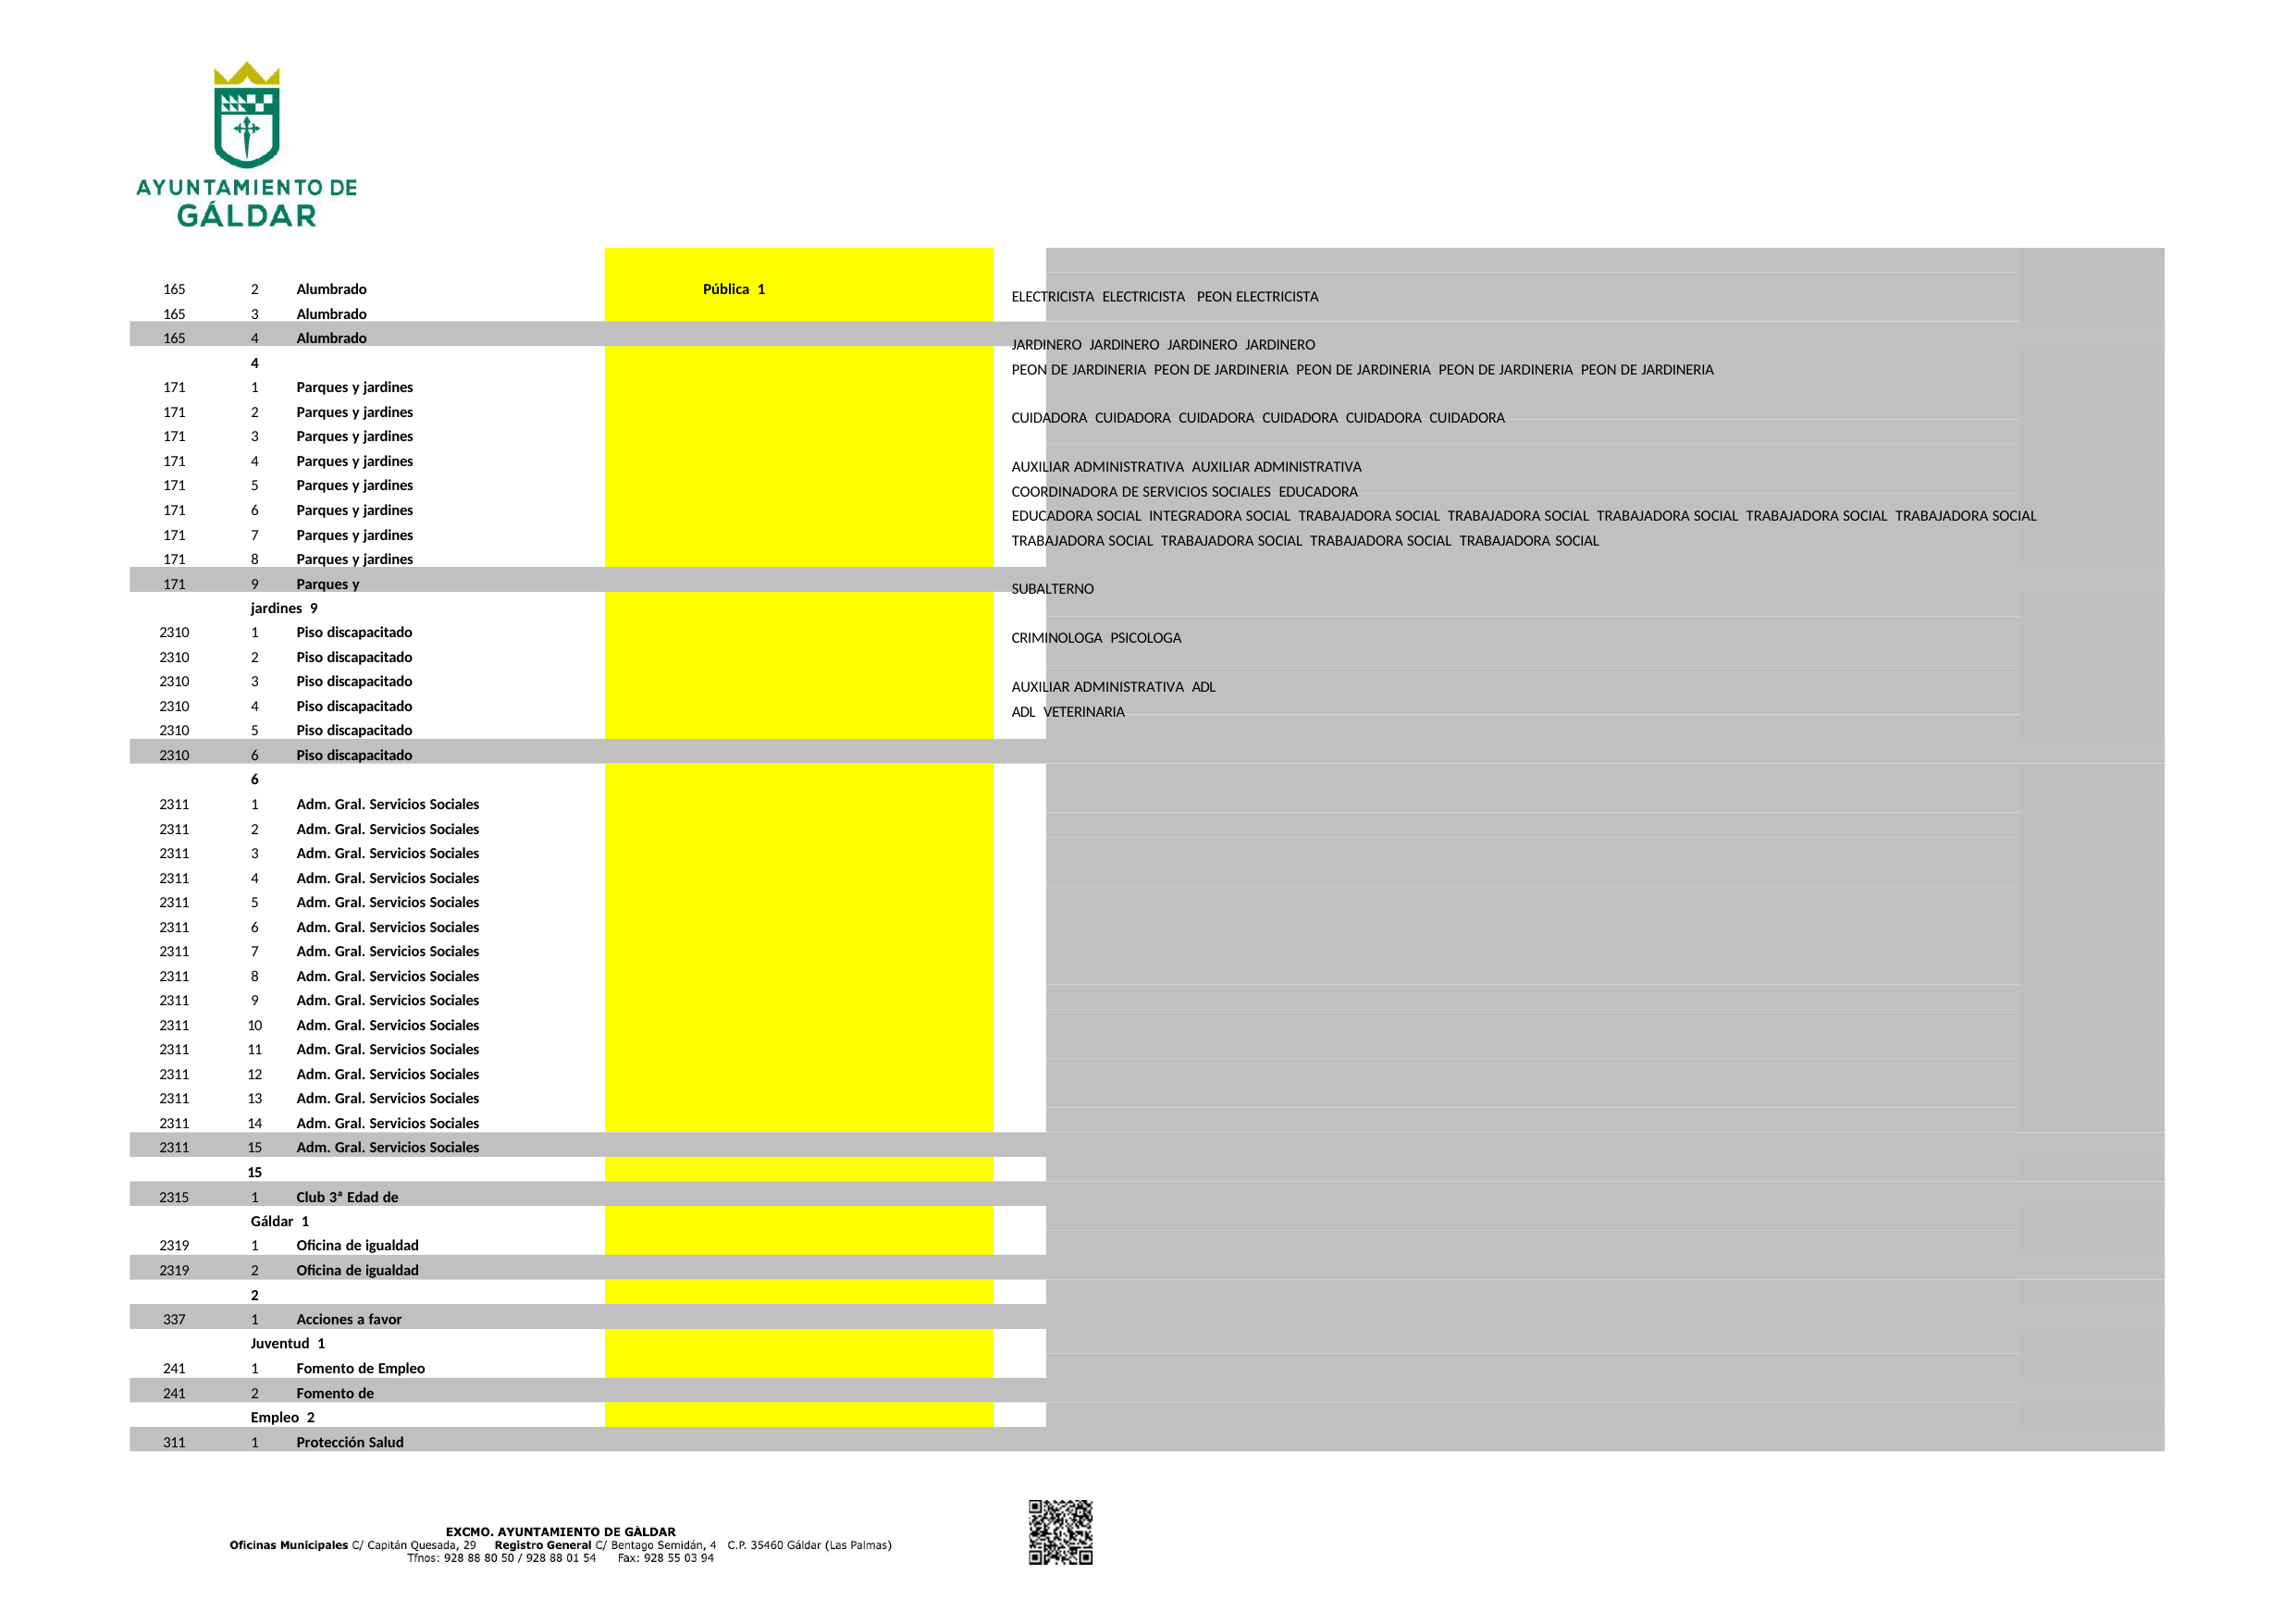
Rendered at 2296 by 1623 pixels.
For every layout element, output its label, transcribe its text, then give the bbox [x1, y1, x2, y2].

subtitle 6 [251, 770, 483, 789]
text 2310 4 Piso discapacitado [159, 696, 483, 715]
text 2311 4 Adm. Gral. Servicios Sociales [159, 868, 483, 887]
text 241 1 Fomento de Empleo [163, 1359, 483, 1377]
text 2311 14 Adm. Gral. Servicios Sociales [159, 1113, 483, 1132]
text 2310 2 Piso discapacitado [159, 647, 483, 666]
text 165 4 Alumbrado 4 [163, 347, 369, 372]
text ADL VETERINARIA [1011, 702, 1045, 720]
text 2311 7 Adm. Gral. Servicios Sociales [159, 941, 483, 961]
text 2315 1 Club 3ª Edad de Gáldar 1 [159, 1206, 444, 1231]
text 165 2 Alumbrado [163, 280, 483, 299]
text 2310 5 Piso discapacitado [159, 721, 483, 739]
text 2311 13 Adm. Gral. Servicios Sociales [159, 1089, 483, 1108]
text 171 8 Parques y jardines [163, 549, 483, 567]
text 171 4 Parques y jardines [163, 451, 483, 470]
subtitle 2 [251, 1285, 483, 1304]
text 171 6 Parques y jardines [163, 500, 483, 520]
text 2311 8 Adm. Gral. Servicios Sociales [159, 966, 483, 985]
text 2311 1 Adm. Gral. Servicios Sociales [159, 794, 483, 814]
text 171 1 Parques y jardines [163, 377, 483, 397]
text 171 7 Parques y jardines [163, 525, 483, 544]
text 2311 6 Adm. Gral. Servicios Sociales [159, 917, 483, 936]
text AUXILIAR ADMINISTRATIVA ADL [1011, 653, 1045, 702]
subtitle 15 [247, 1162, 483, 1181]
text 2310 1 Piso discapacitado [159, 622, 483, 642]
text 171 9 Parques y jardines 9 [163, 592, 414, 617]
text 2311 2 Adm. Gral. Servicios Sociales [159, 819, 483, 838]
text 2311 3 Adm. Gral. Servicios Sociales [159, 843, 483, 863]
text 2319 1 Oficina de igualdad [159, 1236, 483, 1254]
text 241 2 Fomento de Empleo 2 [163, 1403, 426, 1427]
text 171 2 Parques y jardines [163, 402, 483, 422]
text 337 1 Acciones a favor Juventud 1 [163, 1329, 463, 1353]
text 2311 10 Adm. Gral. Servicios Sociales [159, 1015, 483, 1034]
text 2311 5 Adm. Gral. Servicios Sociales [159, 893, 483, 912]
text CRIMINOLOGA PSICOLOGA [1011, 628, 1045, 646]
text 2311 12 Adm. Gral. Servicios Sociales [159, 1064, 483, 1083]
text 2311 9 Adm. Gral. Servicios Sociales [159, 991, 483, 1010]
text 2311 11 Adm. Gral. Servicios Sociales [159, 1039, 483, 1059]
text 171 5 Parques y jardines [163, 476, 483, 495]
text 165 3 Alumbrado [163, 304, 483, 321]
text 171 3 Parques y jardines [163, 427, 483, 446]
text SUBALTERNO [1011, 592, 1045, 597]
text 2310 3 Piso discapacitado [159, 672, 483, 691]
